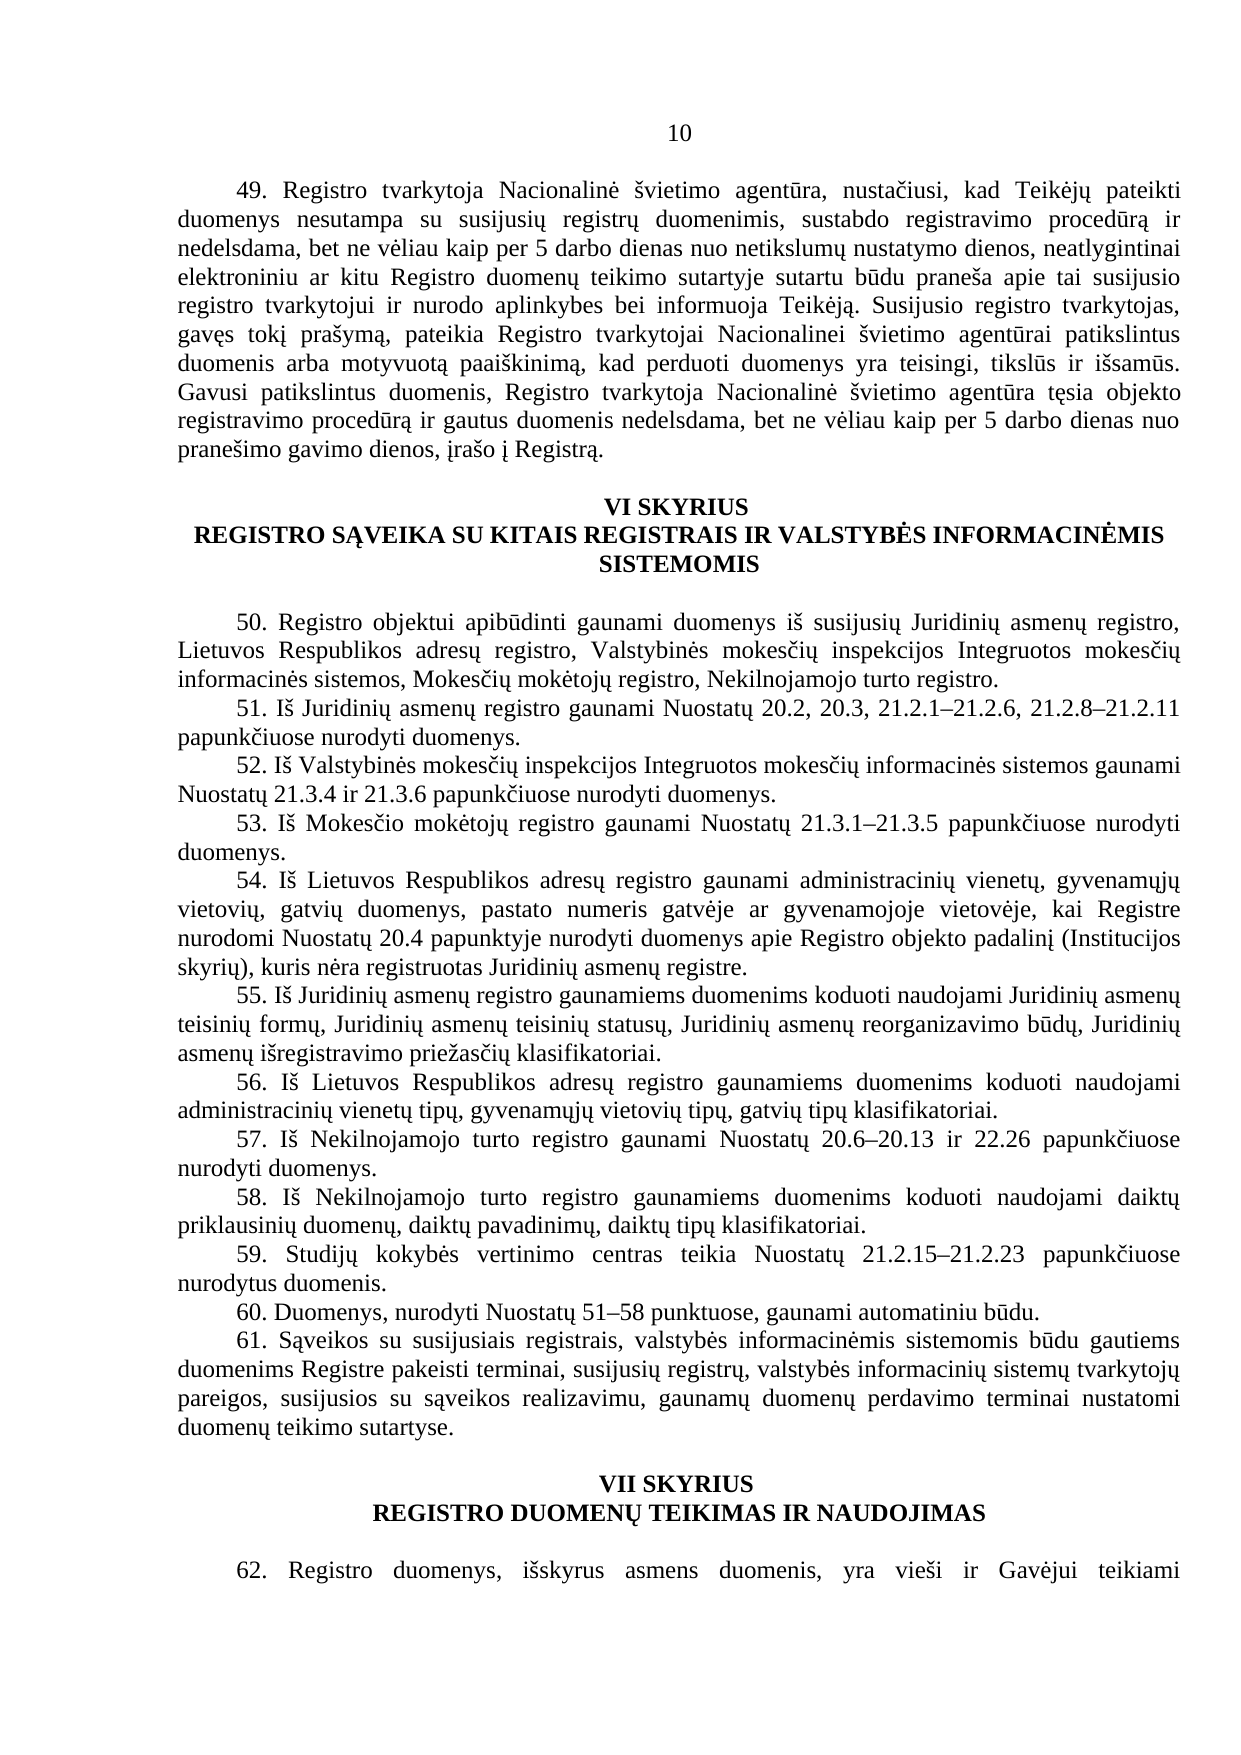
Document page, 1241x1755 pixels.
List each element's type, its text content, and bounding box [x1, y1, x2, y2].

text VII SKYRIUS [177, 1469, 1181, 1498]
text 51. Iš Juridinių asmenų registro gaunami Nuostatų 20.2, 20.3, 21.2.1–21.2.6, 21.2.8–21.2.11 papunkčiuose nurodyti duomenys. [177, 693, 1181, 751]
text 52. Iš Valstybinės mokesčių inspekcijos Integruotos mokesčių informacinės sistemos gaunami Nuostatų 21.3.4 ir 21.3.6 papunkčiuose nurodyti duomenys. [177, 751, 1181, 808]
text REGISTRO DUOMENŲ TEIKIMAS IR NAUDOJIMAS [177, 1498, 1181, 1527]
text 50. Registro objektui apibūdinti gaunami duomenys iš susijusių Juridinių asmenų registro, Lietuvos Respublikos adresų registro, Valstybinės mokesčių inspekcijos Integruotos mokesčių informacinės sistemos, Mokesčių mokėtojų registro, Nekilnojamojo turto registro. [177, 607, 1181, 693]
text 61. Sąveikos su susijusiais registrais, valstybės informacinėmis sistemomis būdu gautiems duomenims Registre pakeisti terminai, susijusių registrų, valstybės informacinių sistemų tvarkytojų pareigos, susijusios su sąveikos realizavimu, gaunamų duomenų perdavimo terminai nustatomi duomenų teikimo sutartyse. [177, 1326, 1181, 1441]
text 59. Studijų kokybės vertinimo centras teikia Nuostatų 21.2.15–21.2.23 papunkčiuose nurodytus duomenis. [177, 1239, 1181, 1297]
text 55. Iš Juridinių asmenų registro gaunamiems duomenims koduoti naudojami Juridinių asmenų teisinių formų, Juridinių asmenų teisinių statusų, Juridinių asmenų reorganizavimo būdų, Juridinių asmenų išregistravimo priežasčių klasifikatoriai. [177, 981, 1181, 1067]
text VI SKYRIUS [177, 492, 1181, 521]
text 49. Registro tvarkytoja Nacionalinė švietimo agentūra, nustačiusi, kad Teikėjų pateikti duomenys nesutampa su susijusių registrų duomenimis, sustabdo registravimo procedūrą ir nedelsdama, bet ne vėliau kaip per 5 darbo dienas nuo netikslumų nustatymo dienos, neatlygintinai elektroniniu ar kitu Registro duomenų teikimo sutartyje sutartu būdu praneša apie tai susijusio registro tvarkytojui ir nurodo aplinkybes bei informuoja Teikėją. Susijusio registro tvarkytojas, gavęs tokį prašymą, pateikia Registro tvarkytojai Nacionalinei švietimo agentūrai patikslintus duomenis arba motyvuotą paaiškinimą, kad perduoti duomenys yra teisingi, tikslūs ir išsamūs. Gavusi patikslintus duomenis, Registro tvarkytoja Nacionalinė švietimo agentūra tęsia objekto registravimo procedūrą ir gautus duomenis nedelsdama, bet ne vėliau kaip per 5 darbo dienas nuo pranešimo gavimo dienos, įrašo į Registrą. [177, 176, 1181, 463]
text REGISTRO SĄVEIKA SU KITAIS REGISTRAIS IR VALSTYBĖS INFORMACINĖMIS SISTEMOMIS [177, 521, 1181, 578]
text 60. Duomenys, nurodyti Nuostatų 51–58 punktuose, gaunami automatiniu būdu. [177, 1297, 1181, 1326]
text 54. Iš Lietuvos Respublikos adresų registro gaunami administracinių vienetų, gyvenamųjų vietovių, gatvių duomenys, pastato numeris gatvėje ar gyvenamojoje vietovėje, kai Registre nurodomi Nuostatų 20.4 papunktyje nurodyti duomenys apie Registro objekto padalinį (Institucijos skyrių), kuris nėra registruotas Juridinių asmenų registre. [177, 866, 1181, 981]
text 62. Registro duomenys, išskyrus asmens duomenis, yra vieši ir Gavėjui teikiami [177, 1556, 1181, 1584]
text 53. Iš Mokesčio mokėtojų registro gaunami Nuostatų 21.3.1–21.3.5 papunkčiuose nurodyti duomenys. [177, 808, 1181, 866]
text 57. Iš Nekilnojamojo turto registro gaunami Nuostatų 20.6–20.13 ir 22.26 papunkčiuose nurodyti duomenys. [177, 1124, 1181, 1182]
text 58. Iš Nekilnojamojo turto registro gaunamiems duomenims koduoti naudojami daiktų priklausinių duomenų, daiktų pavadinimų, daiktų tipų klasifikatoriai. [177, 1182, 1181, 1239]
text 56. Iš Lietuvos Respublikos adresų registro gaunamiems duomenims koduoti naudojami administracinių vienetų tipų, gyvenamųjų vietovių tipų, gatvių tipų klasifikatoriai. [177, 1067, 1181, 1124]
